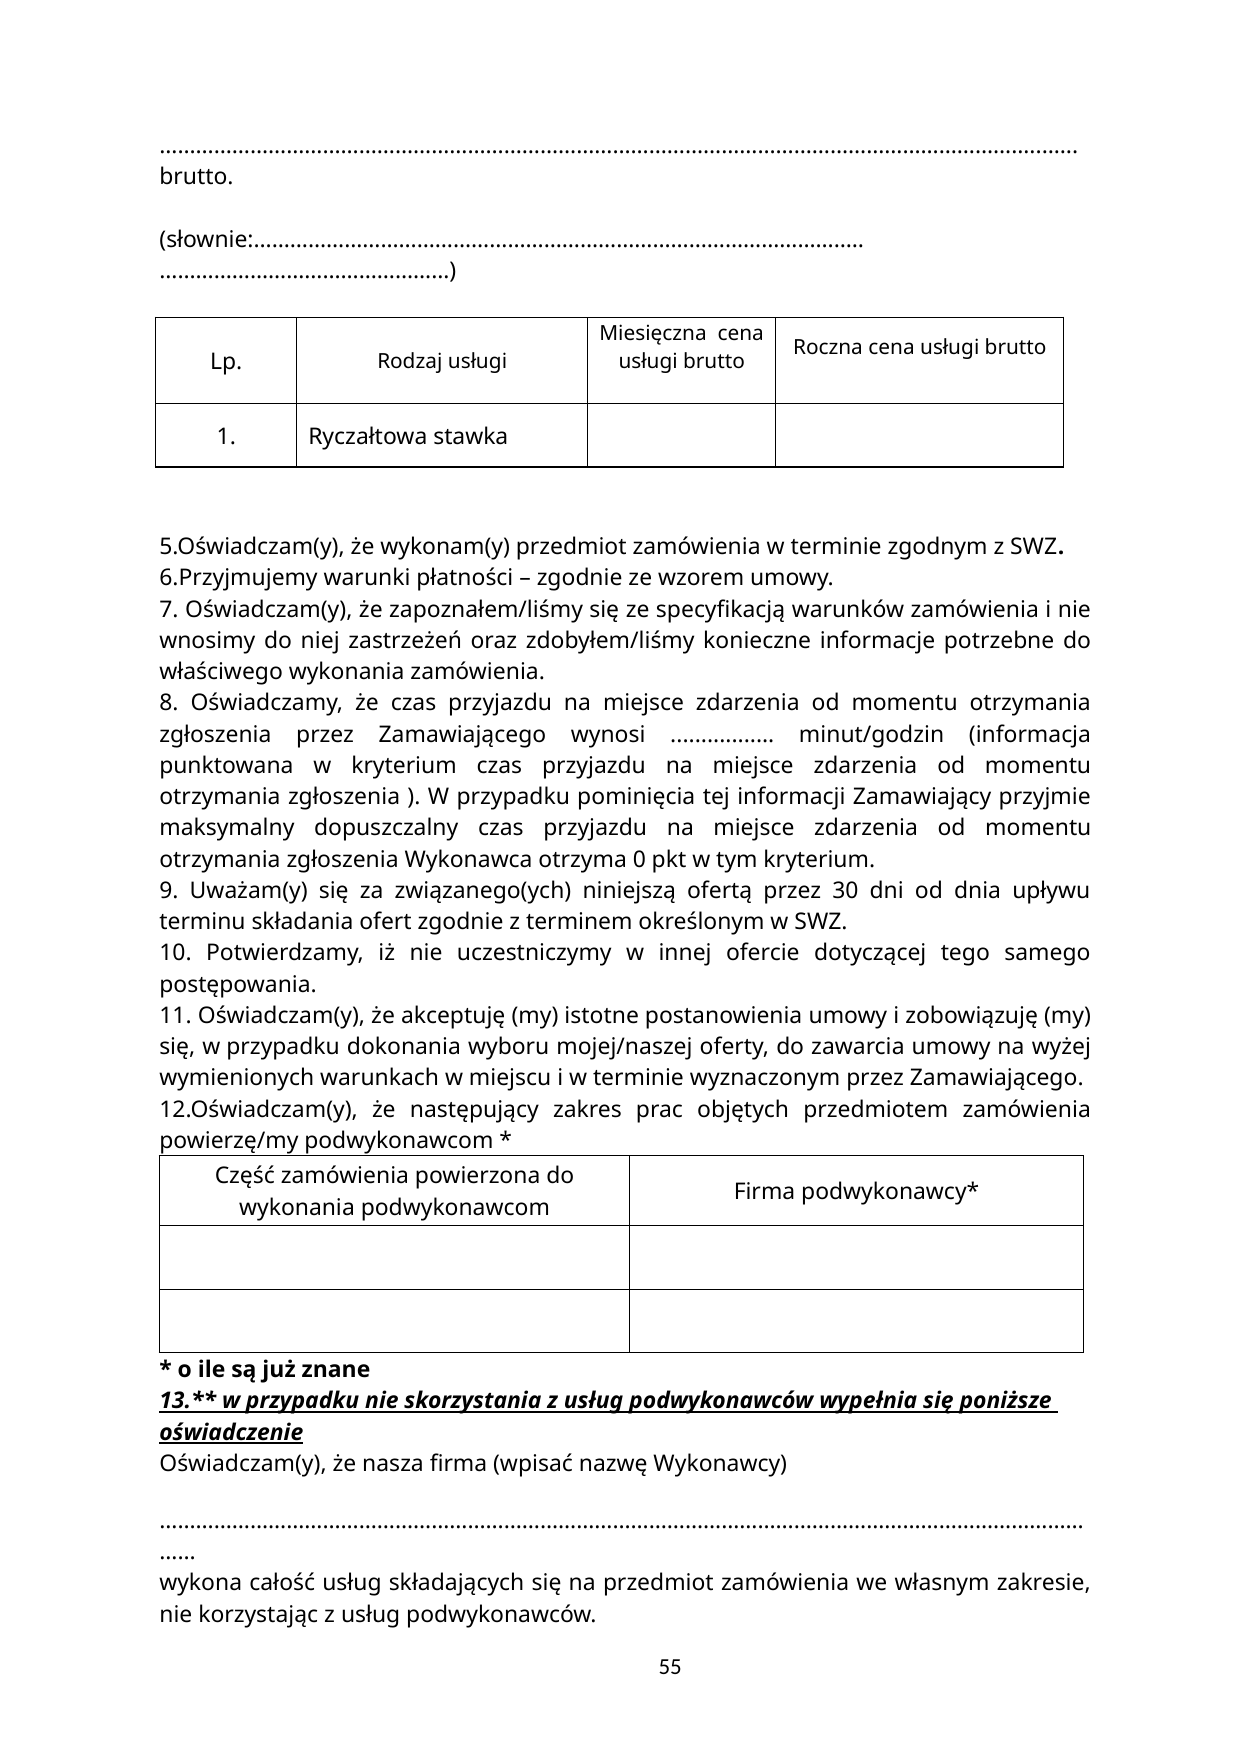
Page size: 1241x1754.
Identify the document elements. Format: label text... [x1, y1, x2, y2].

table_cell [630, 1290, 1083, 1352]
table_header Lp. [156, 318, 296, 403]
table_header Firma podwykonawcy* [630, 1156, 1083, 1225]
table_cell [160, 1226, 629, 1289]
text * o ile są już znane [159, 1353, 1092, 1384]
table_header Część zamówienia powierzona do wykonania podwykonawcom [160, 1156, 629, 1225]
text 9. Uważam(y) się za związanego(ych) niniejszą ofertą przez 30 dni od dnia upływu terminu składania ofert zgodnie z terminem określonym w SWZ. [159, 874, 1092, 936]
text 13.** w przypadku nie skorzystania z usług podwykonawców wypełnia się poniższe oświadczenie [159, 1384, 1092, 1447]
text …………………………………………………………………………………………………………………………………………… [159, 1504, 1092, 1566]
table_cell [588, 404, 775, 466]
text 11. Oświadczam(y), że akceptuję (my) istotne postanowienia umowy i zobowiązuję (my) się, w przypadku dokonania wyboru mojej/naszej oferty, do zawarcia umowy na wyżej wymienionych warunkach w miejscu i w terminie wyznaczonym przez Zamawiającego. [159, 999, 1092, 1092]
text Oświadczam(y), że nasza firma (wpisać nazwę Wykonawcy) [159, 1447, 1092, 1478]
text (słownie:………………………………………………………………………………………..…………………………………………) [159, 223, 1092, 285]
table_cell 1. [156, 404, 296, 466]
table_cell [160, 1290, 629, 1352]
table_header Roczna cena usługi brutto [776, 318, 1063, 403]
text 7. Oświadczam(y), że zapoznałem/liśmy się ze specyfikacją warunków zamówienia i nie wnosimy do niej zastrzeżeń oraz zdobyłem/liśmy konieczne informacje potrzebne do właściwego wykonania zamówienia. [159, 592, 1092, 686]
table_cell [776, 404, 1063, 466]
table_cell Ryczałtowa stawka [297, 404, 587, 466]
table_header Miesięczna cena usługi brutto [588, 318, 775, 403]
text wykona całość usług składających się na przedmiot zamówienia we własnym zakresie, nie korzystając z usług podwykonawców. [159, 1566, 1092, 1629]
text ………………………………………………………………………………………………………………………………..…... brutto. [159, 129, 1092, 192]
text 10. Potwierdzamy, iż nie uczestniczymy w innej ofercie dotyczącej tego samego postępowania. [159, 936, 1092, 999]
text 6.Przyjmujemy warunki płatności – zgodnie ze wzorem umowy. [159, 561, 1092, 592]
table_cell [630, 1226, 1083, 1289]
text 8. Oświadczamy, że czas przyjazdu na miejsce zdarzenia od momentu otrzymania zgłoszenia przez Zamawiającego wynosi ..............… minut/godzin (informacja punktowana w kryterium czas przyjazdu na miejsce zdarzenia od momentu otrzymania zgłoszenia ). W przypadku pominięcia tej informacji Zamawiający przyjmie maksymalny dopuszczalny czas przyjazdu na miejsce zdarzenia od momentu otrzymania zgłoszenia Wykonawca otrzyma 0 pkt w tym kryterium. [159, 686, 1092, 874]
table_header Rodzaj usługi [297, 318, 587, 403]
text 12.Oświadczam(y), że następujący zakres prac objętych przedmiotem zamówienia powierzę/my podwykonawcom * [159, 1092, 1092, 1155]
text 5.Oświadczam(y), że wykonam(y) przedmiot zamówienia w terminie zgodnym z SWZ. [159, 530, 1092, 561]
